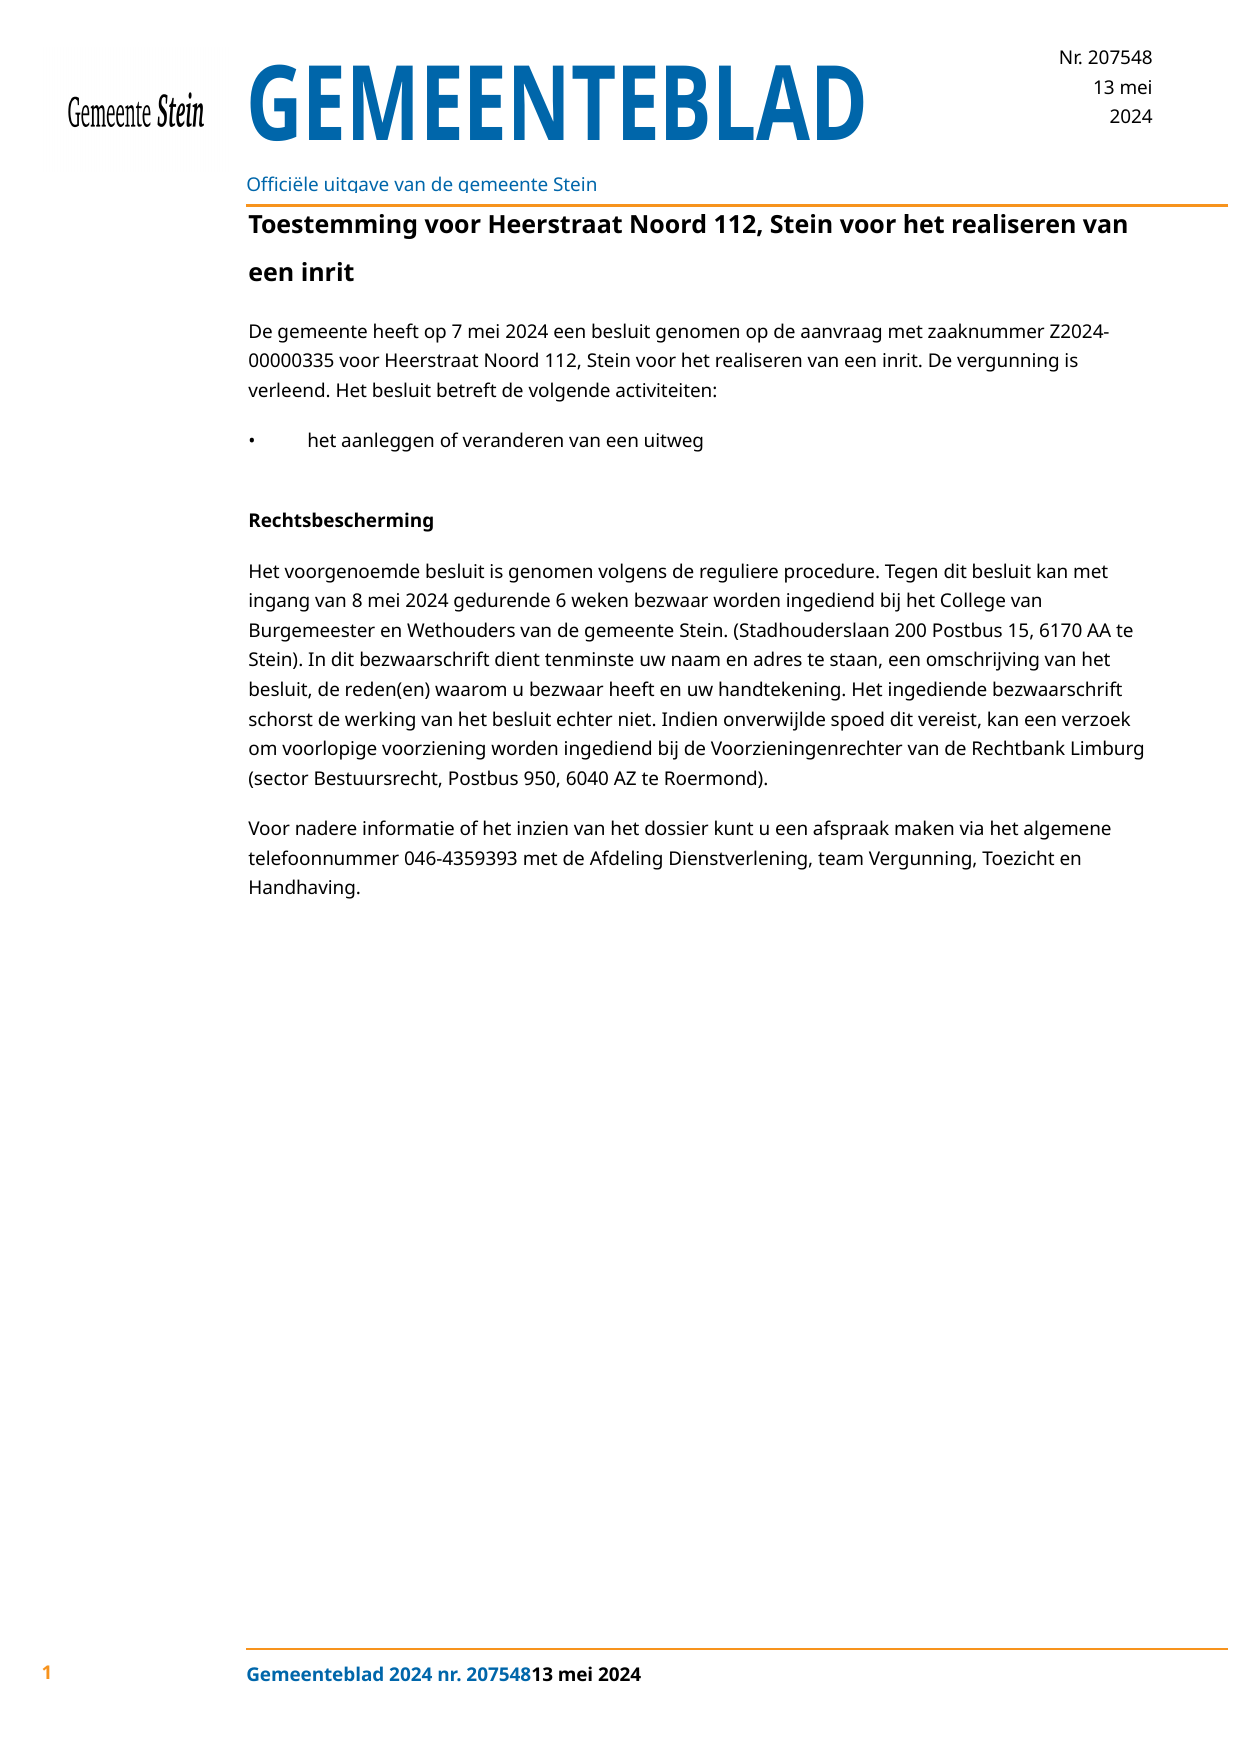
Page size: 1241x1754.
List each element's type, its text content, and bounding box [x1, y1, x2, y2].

text Rechtsbescherming [248, 507, 1152, 533]
list het aanleggen of veranderen van een uitweg [248, 427, 1152, 453]
text Toestemming voor Heerstraat Noord 112, Stein voor het realiseren van een inrit [248, 207, 1152, 288]
text De gemeente heeft op 7 mei 2024 een besluit genomen op de aanvraag met zaaknummer Z2024-00000335 voor Heerstraat Noord 112, Stein voor het realiseren van een inrit. De vergunning is verleend. Het besluit betreft de volgende activiteiten: [248, 318, 1152, 403]
text Voor nadere informatie of het inzien van het dossier kunt u een afspraak maken via het algemene telefoonnummer 046-4359393 met de Afdeling Dienstverlening, team Vergunning, Toezicht en Handhaving. [248, 815, 1152, 900]
picture [41, 47, 231, 172]
text Het voorgenoemde besluit is genomen volgens de reguliere procedure. Tegen dit besluit kan met ingang van 8 mei 2024 gedurende 6 weken bezwaar worden ingediend bij het College van Burgemeester en Wethouders van de gemeente Stein. (Stadhouderslaan 200 Postbus 15, 6170 AA te Stein). In dit bezwaarschrift dient tenminste uw naam en adres te staan, een omschrijving van het besluit, de reden(en) waarom u bezwaar heeft en uw handtekening. Het ingediende bezwaarschrift schorst de werking van het besluit echter niet. Indien onverwijlde spoed dit vereist, kan een verzoek om voorlopige voorziening worden ingediend bij de Voorzieningenrechter van de Rechtbank Limburg (sector Bestuursrecht, Postbus 950, 6040 AZ te Roermond). [248, 558, 1152, 791]
